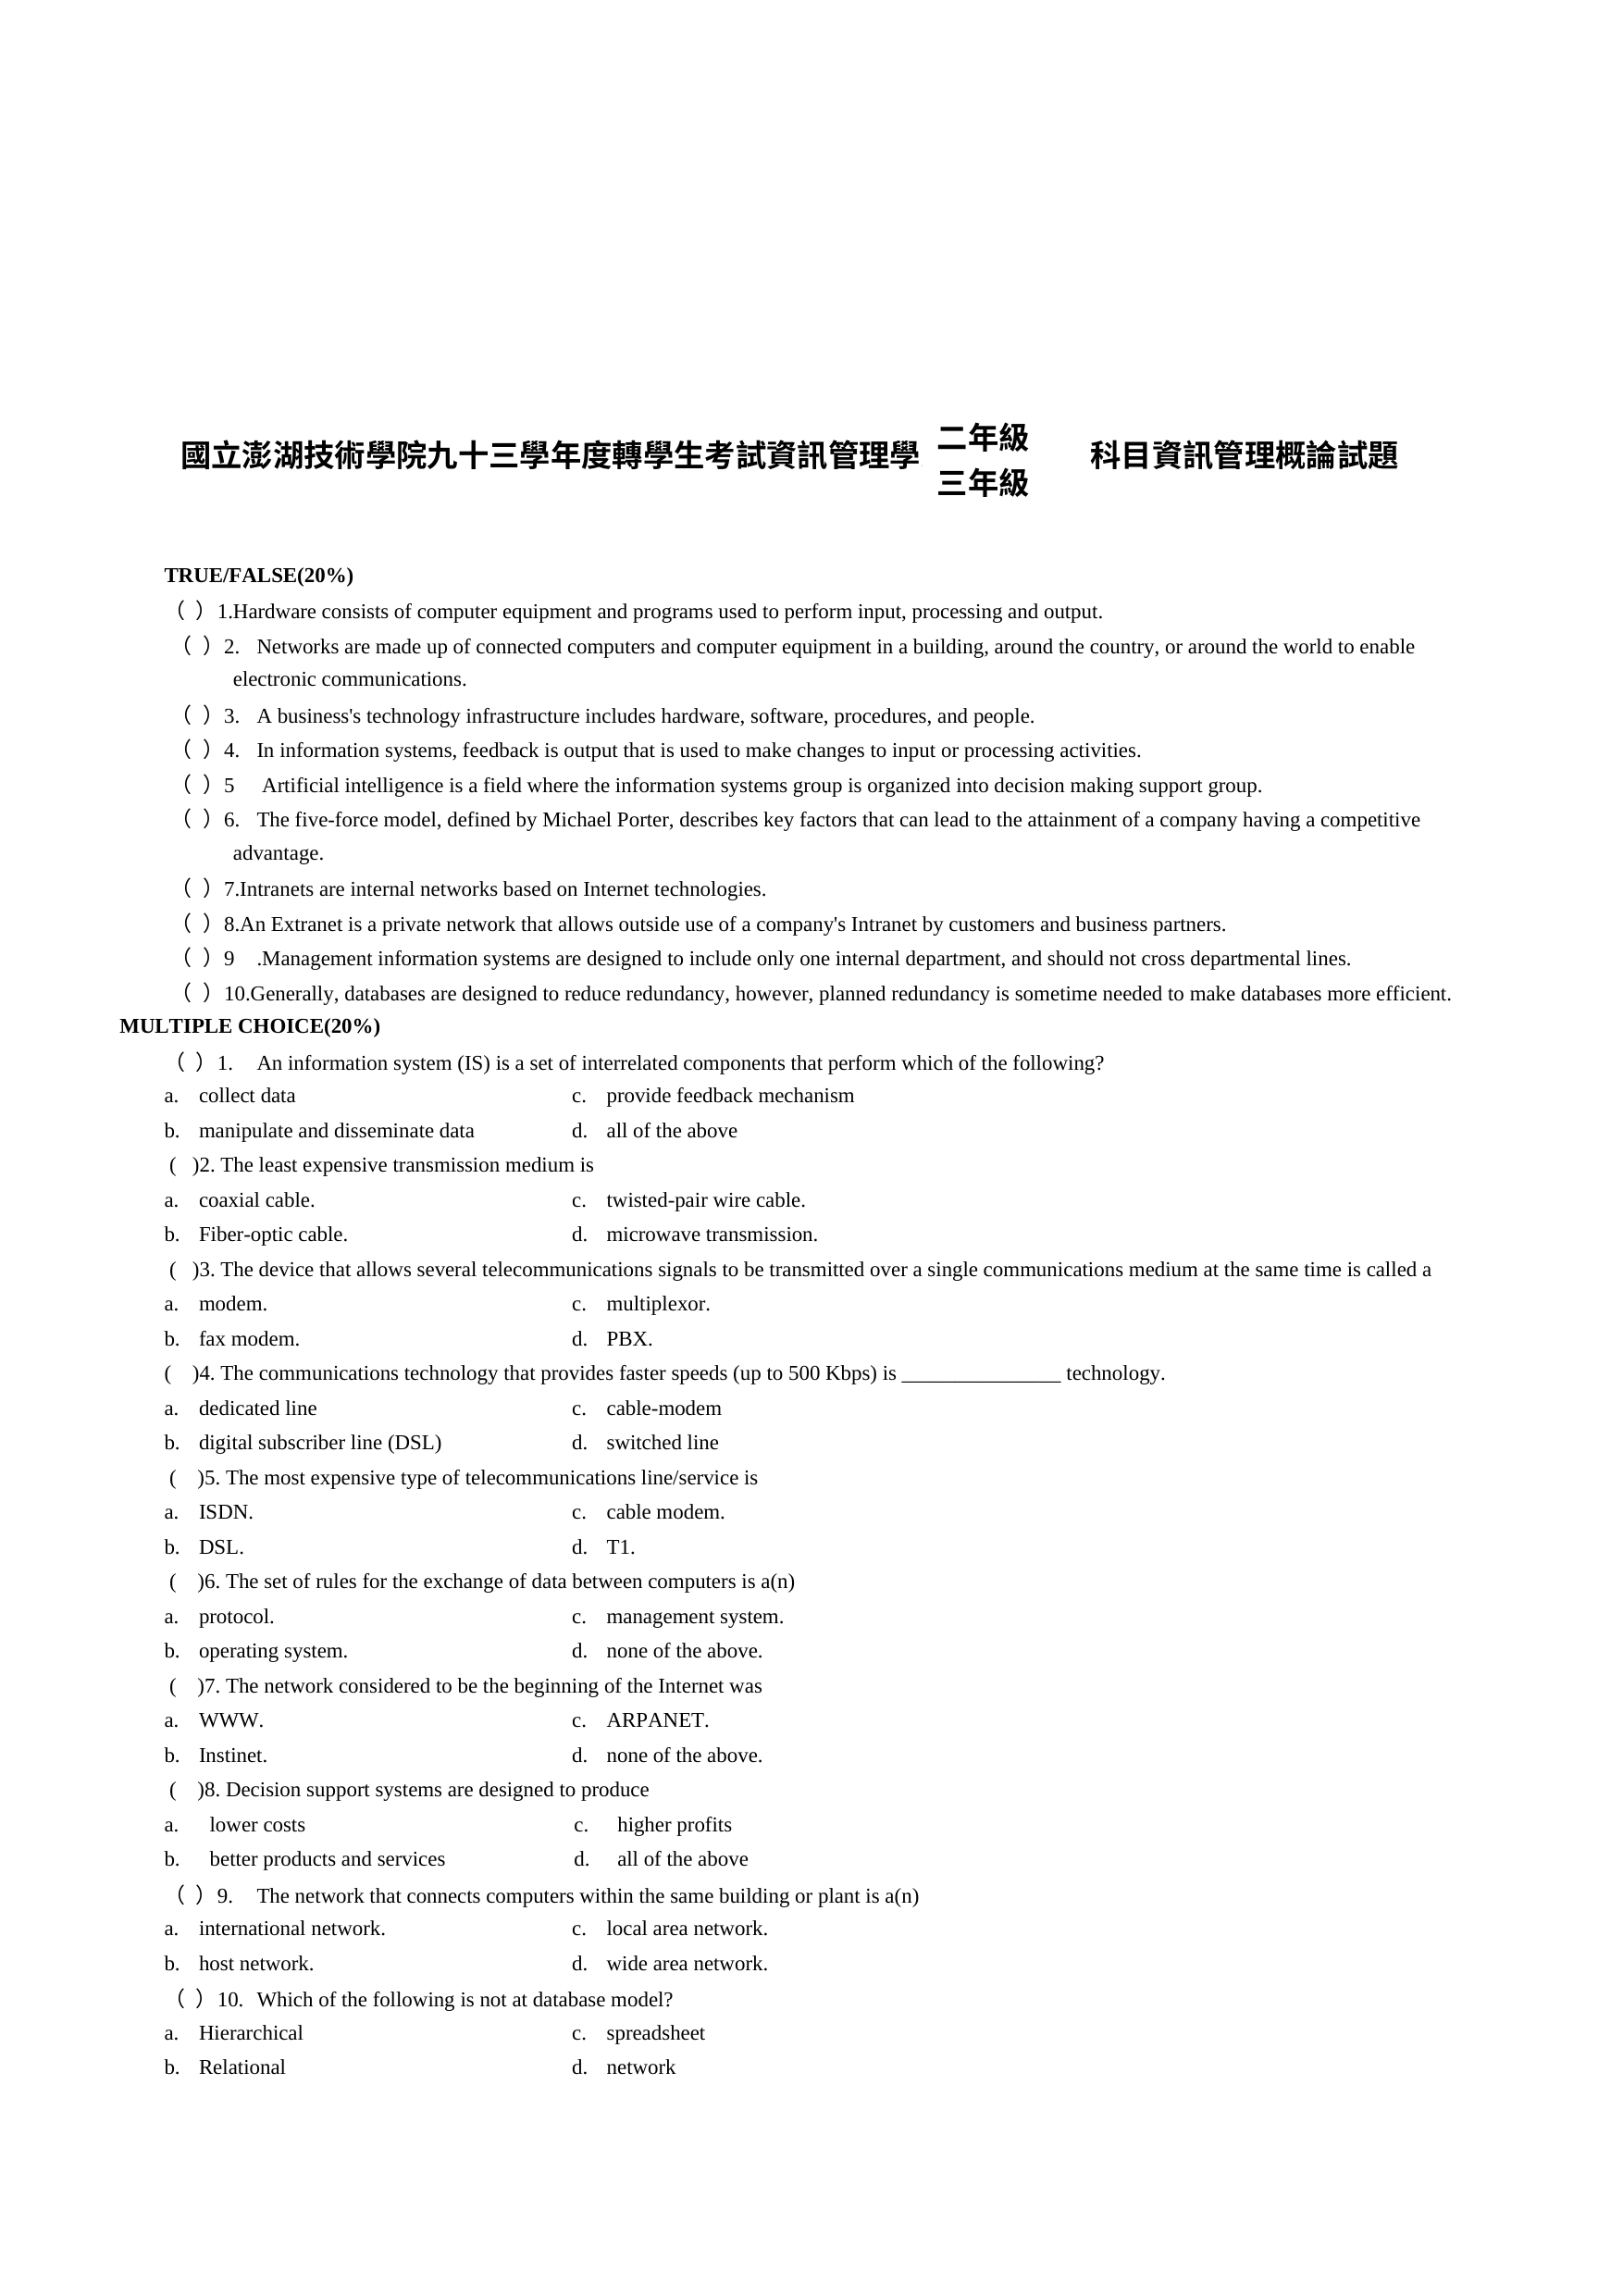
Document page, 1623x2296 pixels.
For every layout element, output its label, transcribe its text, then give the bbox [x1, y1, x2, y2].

table_cell d. [567, 2050, 602, 2085]
table_header c. [567, 1078, 602, 1113]
table_cell host network. [194, 1946, 567, 1980]
table_header spreadsheet [602, 2016, 975, 2050]
table_header Hierarchical [194, 2016, 567, 2050]
table_cell wide area network. [602, 1946, 975, 1980]
table_cell d. [567, 1113, 602, 1148]
table_cell better products and services [194, 1842, 567, 1877]
table_cell b. [160, 1217, 194, 1252]
table_header lower costs [194, 1807, 567, 1842]
table_header cable modem. [602, 1495, 975, 1530]
text ( )2. The least expensive transmission medium is [164, 1148, 1459, 1183]
table_header provide feedback mechanism [602, 1078, 975, 1113]
table_header a. [160, 1599, 194, 1633]
table_header modem. [194, 1286, 567, 1322]
text （ ）10. Which of the following is not at database model? [164, 1980, 1459, 2016]
table_cell Fiber-optic cable. [194, 1217, 567, 1252]
text ( )3. The device that allows several telecommunications signals to be transmitted over a single communications medium at the same time is called a [164, 1252, 1459, 1286]
text MULTIPLE CHOICE(20%) [119, 1009, 1459, 1044]
table_header c. [567, 1807, 602, 1842]
table_header c. [567, 1911, 602, 1946]
table_header a. [160, 1807, 194, 1842]
table_cell none of the above. [602, 1633, 975, 1669]
text （ ）3. A business's technology infrastructure includes hardware, software, procedures, and people. [170, 697, 1459, 731]
table_cell PBX. [602, 1322, 975, 1356]
text ( )4. The communications technology that provides faster speeds (up to 500 Kbps) is _______________ technology. [164, 1356, 1459, 1391]
table_header a. [160, 1911, 194, 1946]
table_cell b. [160, 1738, 194, 1772]
table_cell b. [160, 1633, 194, 1669]
text TRUE/FALSE(20%) [164, 558, 1459, 592]
table_cell DSL. [194, 1530, 567, 1564]
table_header c. [567, 1183, 602, 1217]
text ( )7. The network considered to be the beginning of the Internet was [164, 1669, 1459, 1703]
table_cell all of the above [602, 1842, 975, 1877]
table_header c. [567, 1703, 602, 1738]
table_cell all of the above [602, 1113, 975, 1148]
table_header multiplexor. [602, 1286, 975, 1322]
table_header c. [567, 2016, 602, 2050]
table_header c. [567, 1286, 602, 1322]
table_header a. [160, 1078, 194, 1113]
text （ ）1. An information system (IS) is a set of interrelated components that perform which of the following? [164, 1044, 1459, 1078]
text ( )5. The most expensive type of telecommunications line/service is [164, 1460, 1459, 1495]
table_header collect data [194, 1078, 567, 1113]
table_header a. [160, 1495, 194, 1530]
table_cell b. [160, 1946, 194, 1980]
table_header c. [567, 1599, 602, 1633]
table_cell b. [160, 1322, 194, 1356]
text ( )6. The set of rules for the exchange of data between computers is a(n) [164, 1564, 1459, 1599]
table_cell microwave transmission. [602, 1217, 975, 1252]
table_cell d. [567, 1425, 602, 1460]
table_header a. [160, 1183, 194, 1217]
table_header coaxial cable. [194, 1183, 567, 1217]
table_header ISDN. [194, 1495, 567, 1530]
text （ ）2. Networks are made up of connected computers and computer equipment in a building, around the country, or around the world to enable electronic communications. [170, 627, 1459, 697]
table_cell b. [160, 1530, 194, 1564]
table_header cable-modem [602, 1391, 975, 1425]
table_cell b. [160, 2050, 194, 2085]
table_header a. [160, 1703, 194, 1738]
table_header c. [567, 1391, 602, 1425]
table_header a. [160, 1391, 194, 1425]
table_cell d. [567, 1217, 602, 1252]
table_cell none of the above. [602, 1738, 975, 1772]
text （ ）6. The five-force model, defined by Michael Porter, describes key factors that can lead to the attainment of a company having a competitive advantage. [170, 800, 1459, 870]
table_header c. [567, 1495, 602, 1530]
table_cell b. [160, 1842, 194, 1877]
table_cell digital subscriber line (DSL) [194, 1425, 567, 1460]
table_cell d. [567, 1738, 602, 1772]
table_cell operating system. [194, 1633, 567, 1669]
table_header protocol. [194, 1599, 567, 1633]
text （ ）4. In information systems, feedback is output that is used to make changes to input or processing activities. [170, 731, 1459, 766]
table_cell b. [160, 1113, 194, 1148]
text 國立澎湖技術學院九十三學年度轉學生考試資訊管理學系 專業科目資訊管理概論試題 [119, 419, 923, 489]
text （ ）9. The network that connects computers within the same building or plant is a(n) [164, 1877, 1459, 1911]
table_cell manipulate and disseminate data [194, 1113, 567, 1148]
table_cell d. [567, 1530, 602, 1564]
table_header ARPANET. [602, 1703, 975, 1738]
text （ ）10.Generally, databases are designed to reduce redundancy, however, planned redundancy is sometime needed to make databases more efficient. [170, 974, 1459, 1009]
table_header WWW. [194, 1703, 567, 1738]
text （ ）8.An Extranet is a private network that allows outside use of a company's Intranet by customers and business partners. [170, 905, 1459, 939]
text （ ）5 Artificial intelligence is a field where the information systems group is organized into decision making support group. [170, 766, 1459, 800]
text （ ）7.Intranets are internal networks based on Internet technologies. [170, 870, 1459, 905]
table_cell d. [567, 1946, 602, 1980]
table_cell b. [160, 1425, 194, 1460]
table_header management system. [602, 1599, 975, 1633]
table_cell Instinet. [194, 1738, 567, 1772]
text 三年級 [936, 458, 1075, 503]
text 國立澎湖技術學院九十三學年度轉學生考試資訊管理學系 專業科目資訊管理概論試題 [1089, 419, 1459, 489]
text 二年級 [936, 414, 1075, 458]
table_header international network. [194, 1911, 567, 1946]
table_cell fax modem. [194, 1322, 567, 1356]
text （ ）1.Hardware consists of computer equipment and programs used to perform input, processing and output. [164, 592, 1459, 627]
table_cell T1. [602, 1530, 975, 1564]
table_cell network [602, 2050, 975, 2085]
table_header local area network. [602, 1911, 975, 1946]
table_cell switched line [602, 1425, 975, 1460]
table_cell Relational [194, 2050, 567, 2085]
table_header twisted-pair wire cable. [602, 1183, 975, 1217]
text ( )8. Decision support systems are designed to produce [164, 1772, 1459, 1807]
table_header higher profits [602, 1807, 975, 1842]
table_header a. [160, 2016, 194, 2050]
table_header dedicated line [194, 1391, 567, 1425]
table_cell d. [567, 1322, 602, 1356]
table_cell d. [567, 1633, 602, 1669]
text （ ）9 .Management information systems are designed to include only one internal department, and should not cross departmental lines. [170, 939, 1459, 974]
table_header a. [160, 1286, 194, 1322]
table_cell d. [567, 1842, 602, 1877]
